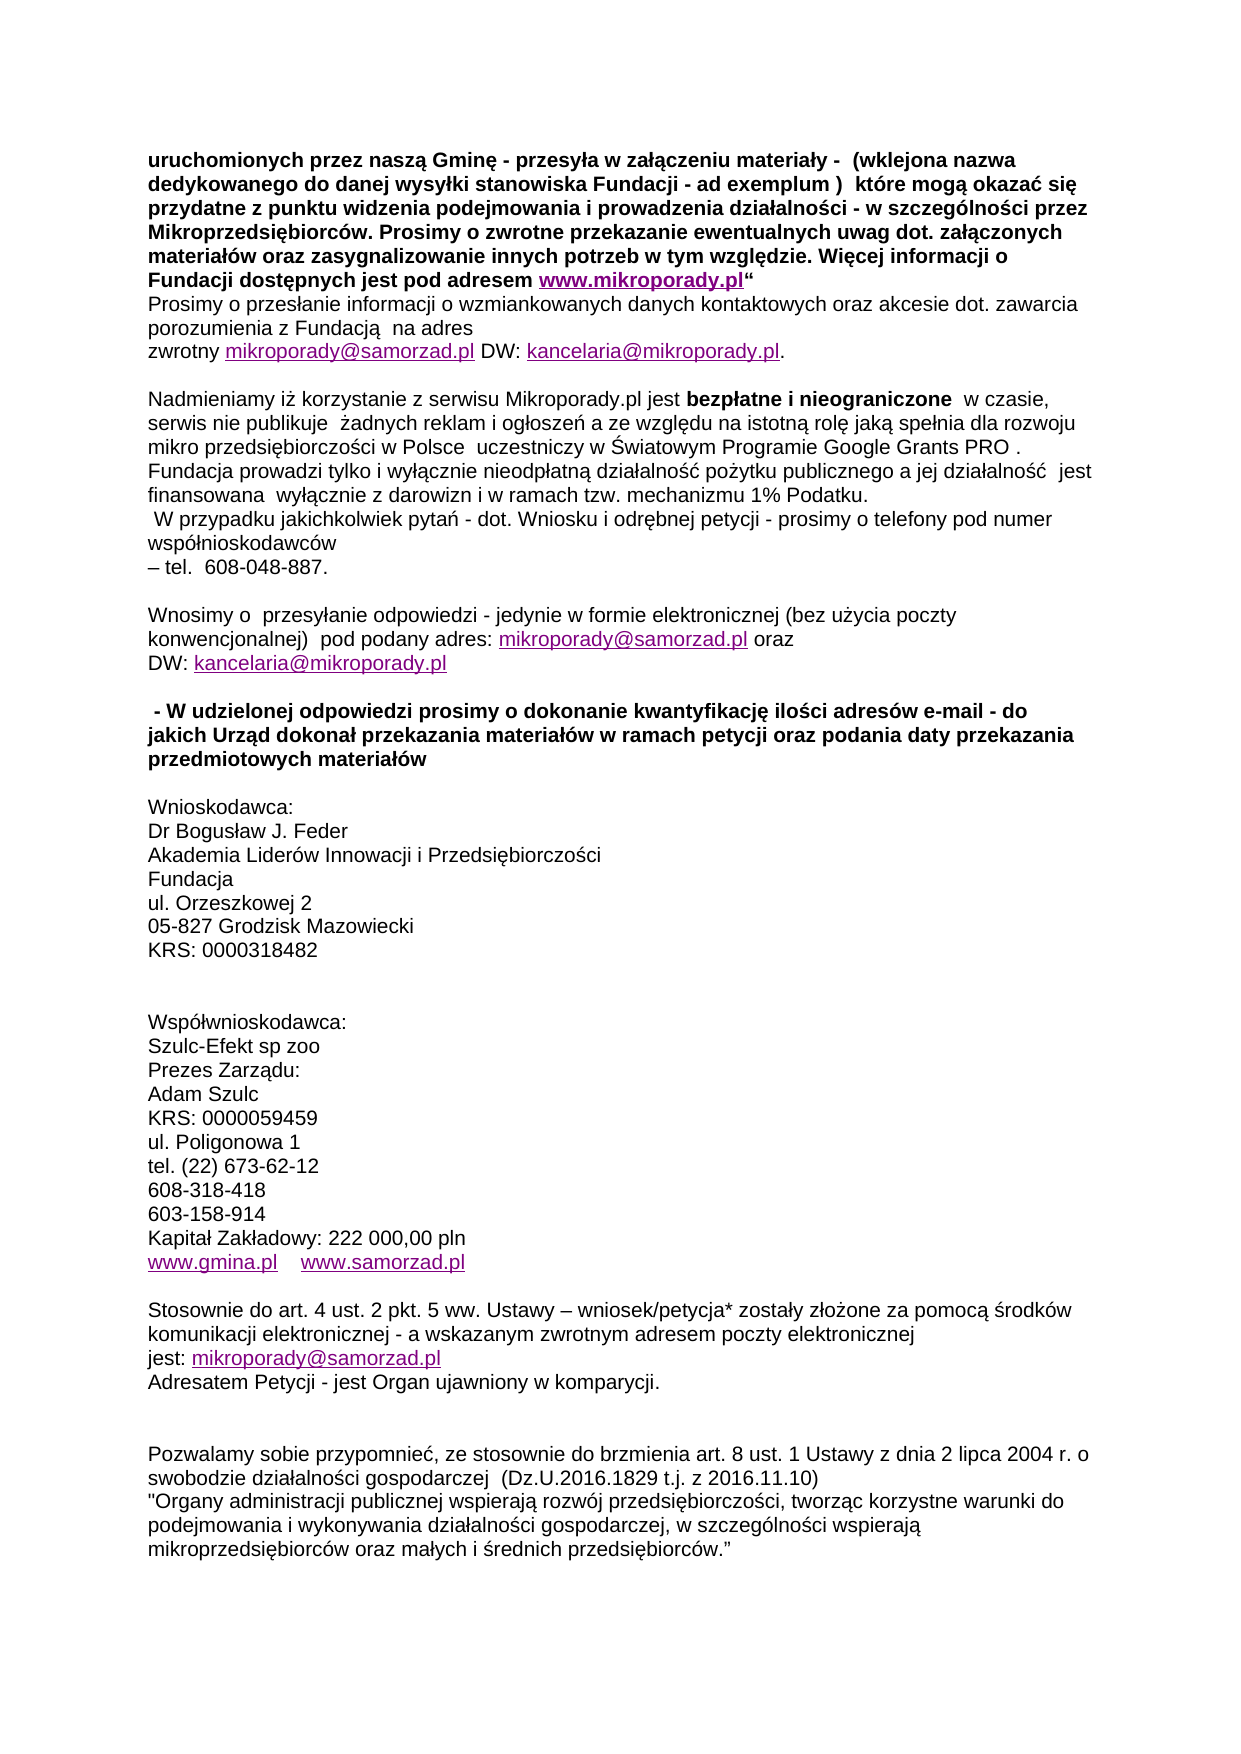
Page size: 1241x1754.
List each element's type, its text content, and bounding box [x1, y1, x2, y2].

text Stosownie do art. 4 ust. 2 pkt. 5 ww. Ustawy – wniosek/petycja* zostały złożone za pomocą środków komunikacji elektronicznej - a wskazanym zwrotnym adresem poczty elektronicznej jest: mikroporady@samorzad.pl [148, 1298, 1093, 1369]
text 05-827 Grodzisk Mazowiecki [148, 914, 1093, 938]
text ul. Poligonowa 1 [148, 1130, 1093, 1154]
text Kapitał Zakładowy: 222 000,00 pln [148, 1226, 1093, 1250]
text Wnioskodawca: [148, 794, 1093, 818]
text Fundacja [148, 866, 1093, 890]
text - W udzielonej odpowiedzi prosimy o dokonanie kwantyfikację ilości adresów e-mail - do jakich Urząd dokonał przekazania materiałów w ramach petycji oraz podania daty przekazania przedmiotowych materiałów [148, 699, 1093, 771]
text 603-158-914 [148, 1202, 1093, 1226]
text KRS: 0000059459 [148, 1106, 1093, 1130]
text Pozwalamy sobie przypomnieć, ze stosownie do brzmienia art. 8 ust. 1 Ustawy z dnia 2 lipca 2004 r. o swobodzie działalności gospodarczej (Dz.U.2016.1829 t.j. z 2016.11.10) [148, 1441, 1093, 1489]
text Dr Bogusław J. Feder [148, 818, 1093, 842]
text Adam Szulc [148, 1082, 1093, 1106]
text "Organy administracji publicznej wspierają rozwój przedsiębiorczości, tworząc korzystne warunki do podejmowania i wykonywania działalności gospodarczej, w szczególności wspierają mikroprzedsiębiorców oraz małych i średnich przedsiębiorców.” [148, 1489, 1093, 1561]
text 608-318-418 [148, 1178, 1093, 1202]
text KRS: 0000318482 [148, 938, 1093, 962]
text W przypadku jakichkolwiek pytań - dot. Wniosku i odrębnej petycji - prosimy o telefony pod numer współnioskodawców [148, 507, 1093, 555]
text Wnosimy o przesyłanie odpowiedzi - jedynie w formie elektronicznej (bez użycia poczty konwencjonalnej) pod podany adres: mikroporady@samorzad.pl oraz DW: kancelaria@mikroporady.pl [148, 603, 1093, 675]
text tel. (22) 673-62-12 [148, 1154, 1093, 1178]
text ul. Orzeszkowej 2 [148, 890, 1093, 914]
text Prosimy o przesłanie informacji o wzmiankowanych danych kontaktowych oraz akcesie dot. zawarcia porozumienia z Fundacją na adres zwrotny mikroporady@samorzad.pl DW: kancelaria@mikroporady.pl. [148, 291, 1093, 363]
text Prezes Zarządu: [148, 1058, 1093, 1082]
text Akademia Liderów Innowacji i Przedsiębiorczości [148, 842, 1093, 866]
text uruchomionych przez naszą Gminę - przesyła w załączeniu materiały - (wklejona nazwa dedykowanego do danej wysyłki stanowiska Fundacji - ad exemplum ) które mogą okazać się przydatne z punktu widzenia podejmowania i prowadzenia działalności - w szczególności przez Mikroprzedsiębiorców. Prosimy o zwrotne przekazanie ewentualnych uwag dot. załączonych materiałów oraz zasygnalizowanie innych potrzeb w tym względzie. Więcej informacji o Fundacji dostępnych jest pod adresem www.mikroporady.pl“ [148, 148, 1093, 291]
text Adresatem Petycji - jest Organ ujawniony w komparycji. [148, 1369, 1093, 1393]
text www.gmina.pl www.samorzad.pl [148, 1250, 1093, 1274]
text – tel. 608-048-887. [148, 555, 1093, 579]
text Nadmieniamy iż korzystanie z serwisu Mikroporady.pl jest bezpłatne i nieograniczone w czasie, serwis nie publikuje żadnych reklam i ogłoszeń a ze względu na istotną rolę jaką spełnia dla rozwoju mikro przedsiębiorczości w Polsce uczestniczy w Światowym Programie Google Grants PRO . Fundacja prowadzi tylko i wyłącznie nieodpłatną działalność pożytku publicznego a jej działalność jest finansowana wyłącznie z darowizn i w ramach tzw. mechanizmu 1% Podatku. [148, 387, 1093, 507]
text Szulc-Efekt sp zoo [148, 1034, 1093, 1058]
text Współwnioskodawca: [148, 1010, 1093, 1034]
